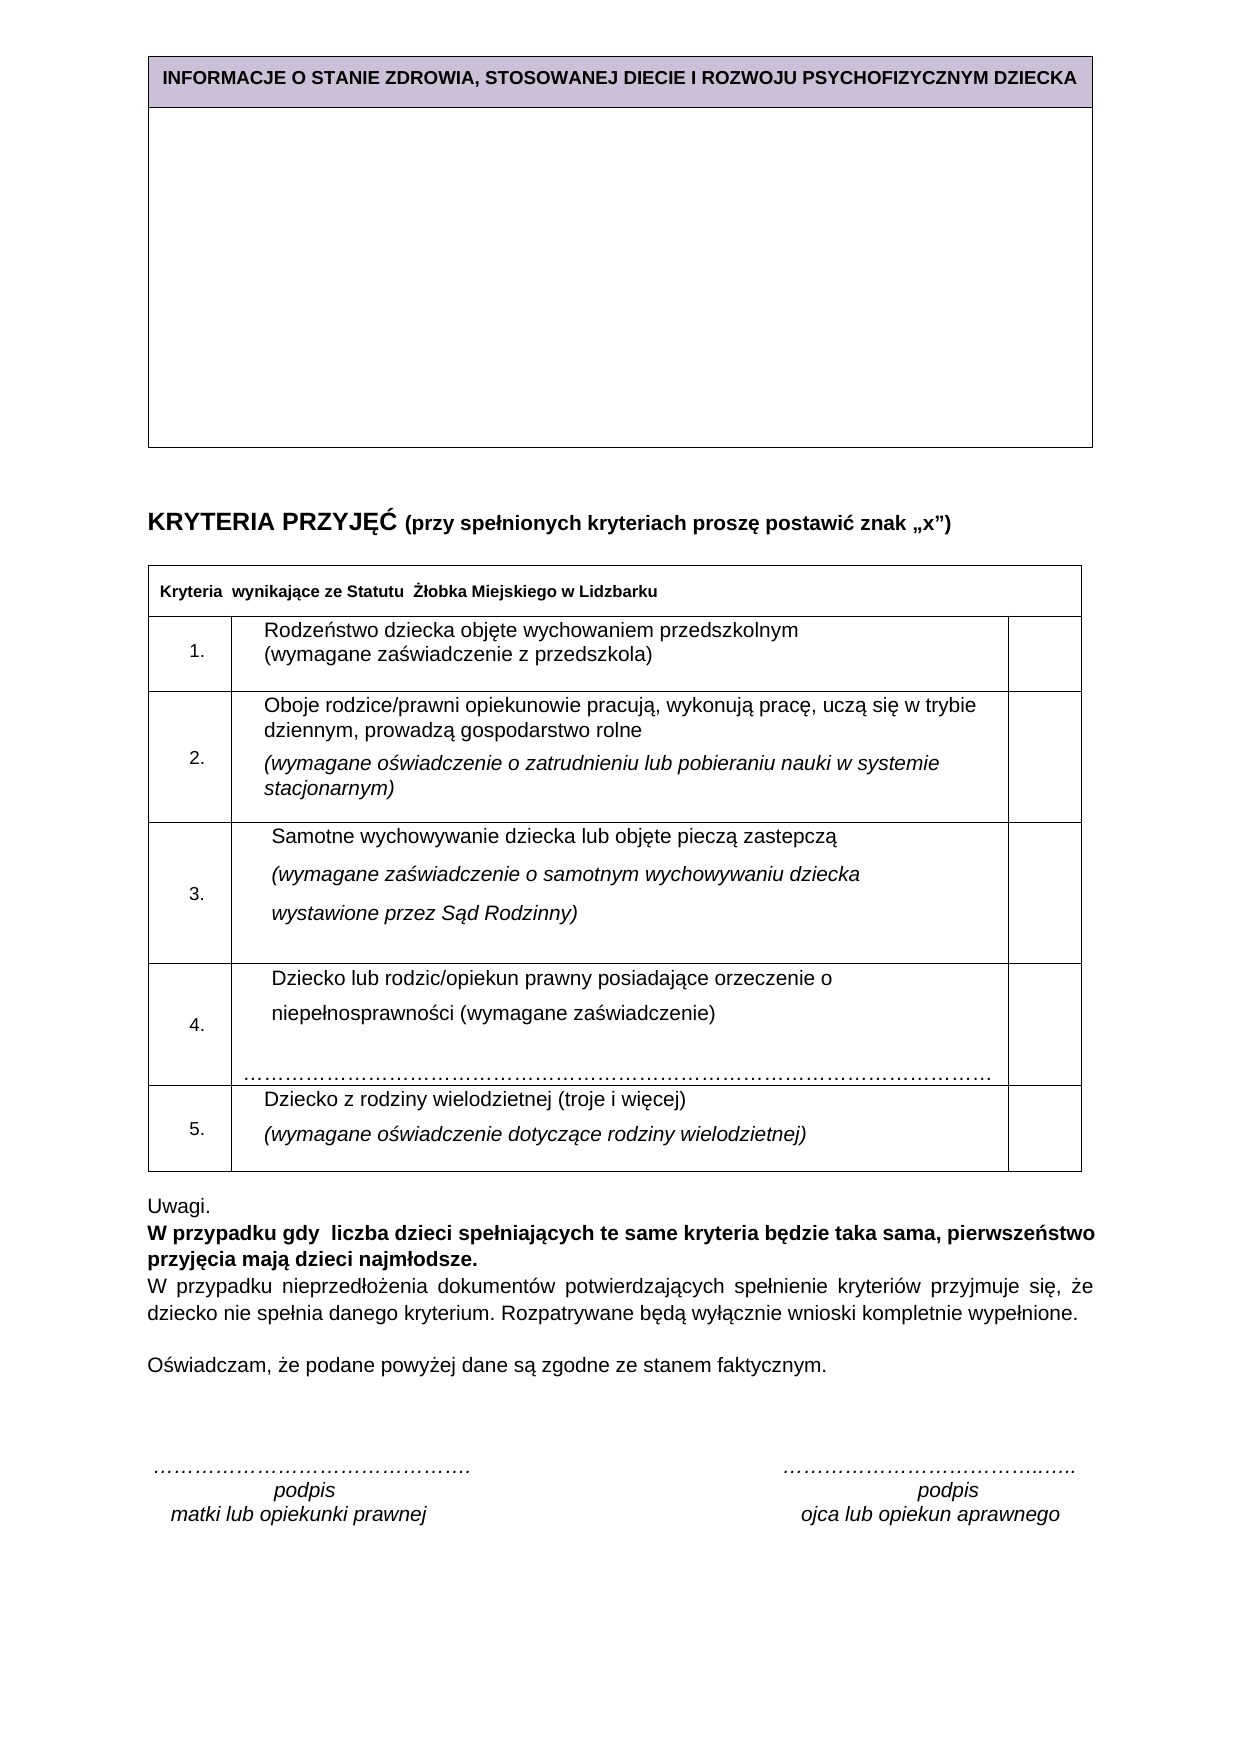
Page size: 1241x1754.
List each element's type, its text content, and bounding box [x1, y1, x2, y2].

table_cell 5. [149, 1086, 231, 1171]
table_cell 3. [149, 823, 231, 963]
table_cell Rodzeństwo dziecka objęte wychowaniem przedszkolnym (wymagane zaświadczenie z przedszkola) [232, 617, 1008, 691]
table_cell Dziecko z rodziny wielodzietnej (troje i więcej) (wymagane oświadczenie dotyczące rodziny wielodzietnej) [232, 1086, 1008, 1171]
text W przypadku gdy liczba dzieci spełniających te same kryteria będzie taka sama, pierwszeństwo przyjęcia mają dzieci najmłodsze. [147, 1221, 1099, 1271]
table_cell Dziecko lub rodzic/opiekun prawny posiadające orzeczenie o niepełnosprawności (wymagane zaświadczenie) ……………………………………………………………………………………………… [232, 964, 1008, 1085]
text matki lub opiekunki prawnej ojca lub opiekun aprawnego [147, 1502, 1099, 1526]
table_cell [1009, 964, 1081, 1085]
subtitle KRYTERIA PRZYJĘĆ (przy spełnionych kryteriach proszę postawić znak „x”) [147, 507, 1099, 536]
text podpis podpis [147, 1478, 1099, 1502]
table_cell 1. [149, 617, 231, 691]
table_cell 2. [149, 692, 231, 822]
table_cell 4. [149, 964, 231, 1085]
text Oświadczam, że podane powyżej dane są zgodne ze stanem faktycznym. [147, 1353, 1094, 1377]
text Uwagi. [147, 1194, 1094, 1218]
table_cell [149, 108, 1092, 447]
table_cell [1009, 1086, 1081, 1171]
text W przypadku nieprzedłożenia dokumentów potwierdzających spełnienie kryteriów przyjmuje się, że dziecko nie spełnia danego kryterium. Rozpatrywane będą wyłącznie wnioski kompletnie wypełnione. [147, 1274, 1094, 1324]
table_cell [1009, 823, 1081, 963]
table_cell [1009, 692, 1081, 822]
text ………………………………………. ………………………………..….. [147, 1453, 1099, 1477]
table_cell Oboje rodzice/prawni opiekunowie pracują, wykonują pracę, uczą się w trybie dziennym, prowadzą gospodarstwo rolne (wymagane oświadczenie o zatrudnieniu lub pobieraniu nauki w systemie stacjonarnym) [232, 692, 1008, 822]
table_header INFORMACJE O STANIE ZDROWIA, STOSOWANEJ DIECIE I ROZWOJU PSYCHOFIZYCZNYM DZIECKA [149, 57, 1092, 107]
table_header Kryteria wynikające ze Statutu Żłobka Miejskiego w Lidzbarku [149, 566, 1081, 616]
table_cell [1009, 617, 1081, 691]
table_cell Samotne wychowywanie dziecka lub objęte pieczą zastepczą (wymagane zaświadczenie o samotnym wychowywaniu dziecka wystawione przez Sąd Rodzinny) [232, 823, 1008, 963]
